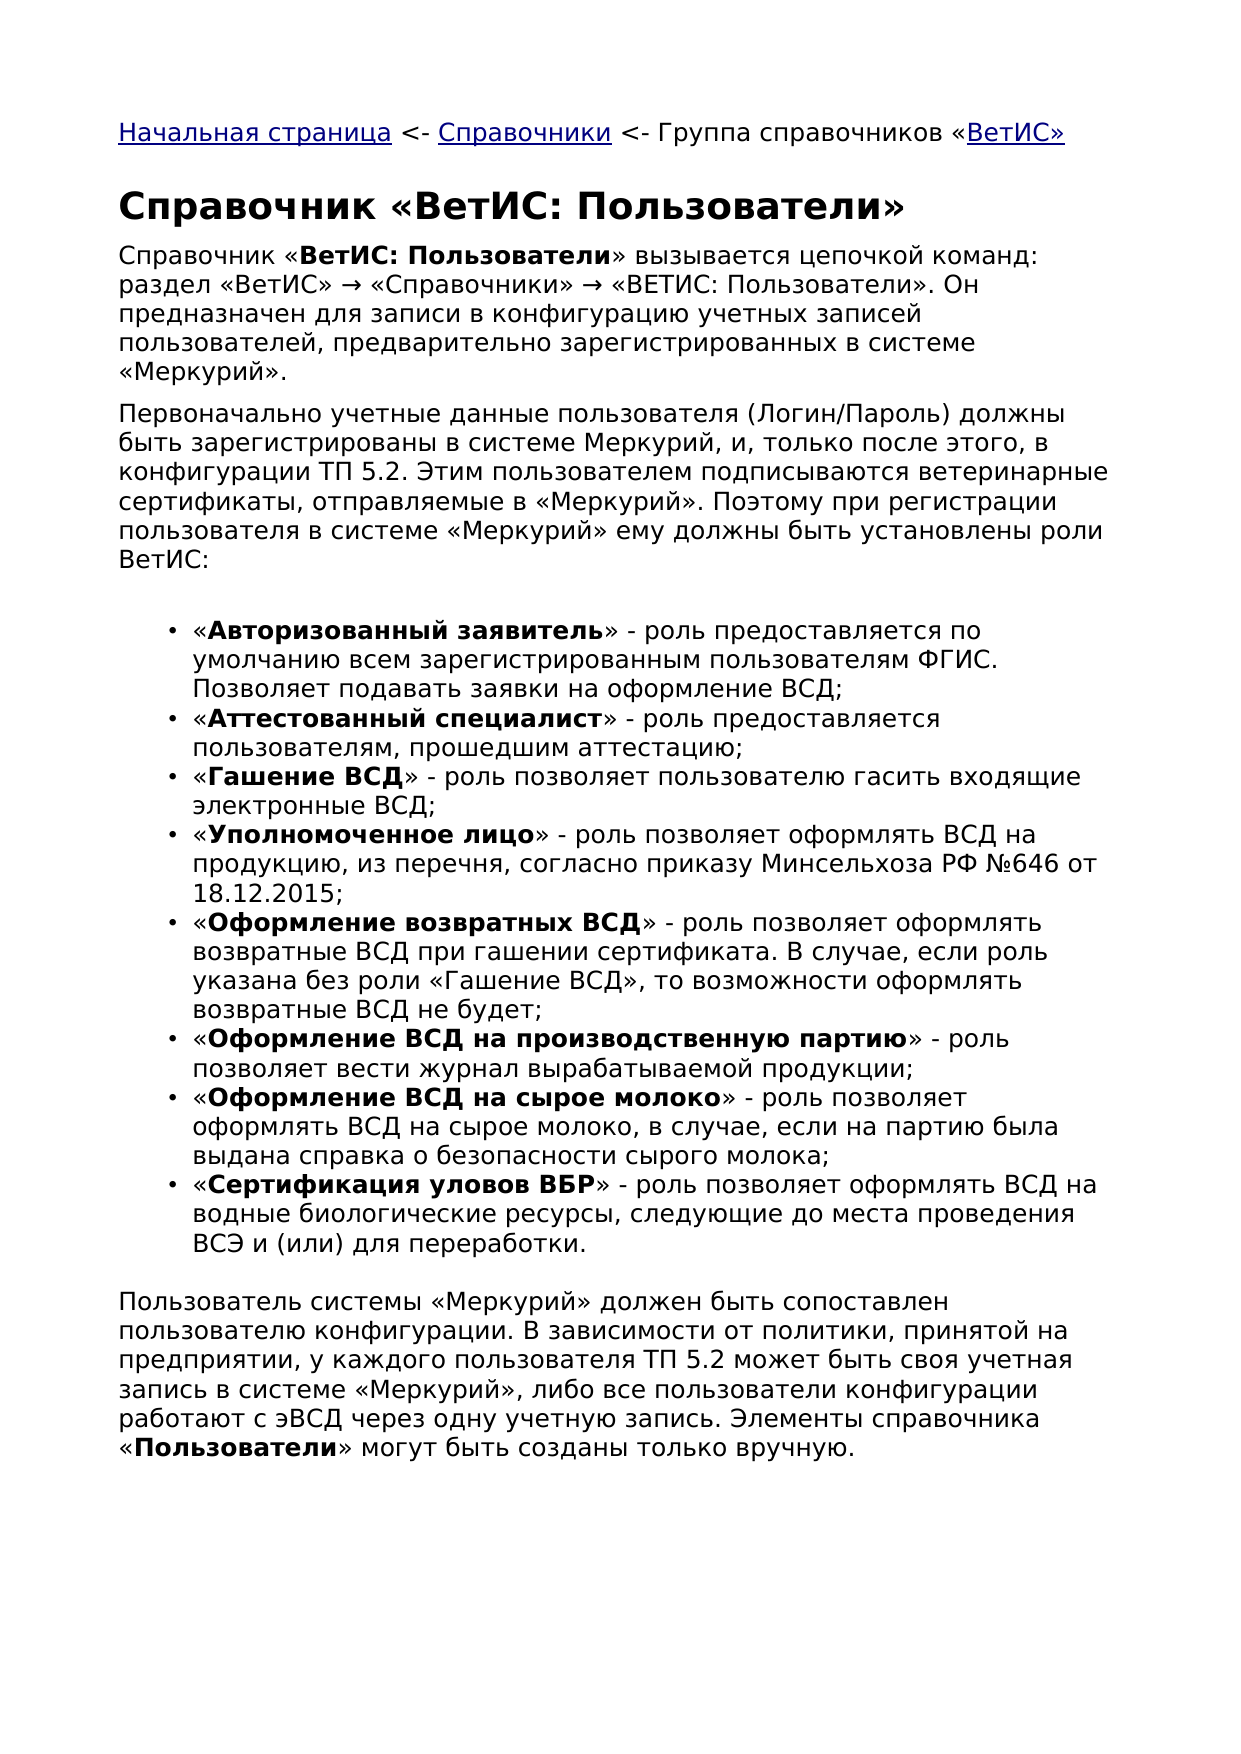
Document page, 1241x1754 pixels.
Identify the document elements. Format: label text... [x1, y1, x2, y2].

text Справочник «ВетИС: Пользователи» вызывается цепочкой команд: раздел «ВетИС» → «Справочники» → «ВЕТИС: Пользователи». Он предназначен для записи в конфигурацию учетных записей пользователей, предварительно зарегистрированных в системе «Меркурий». [118, 241, 1122, 387]
list «Оформление ВСД на сырое молоко» - роль позволяет оформлять ВСД на сырое молоко, в случае, если на партию была выдана справка о безопасности сырого молока; [177, 1083, 1122, 1170]
text Пользователь системы «Меркурий» должен быть сопоставлен пользователю конфигурации. В зависимости от политики, принятой на предприятии, у каждого пользователя ТП 5.2 может быть своя учетная запись в системе «Меркурий», либо все пользователи конфигурации работают с эВСД через одну учетную запись. Элементы справочника «Пользователи» могут быть созданы только вручную. [118, 1287, 1122, 1462]
list «Авторизованный заявитель» - роль предоставляется по умолчанию всем зарегистрированным пользователям ФГИС. Позволяет подавать заявки на оформление ВСД; [177, 616, 1122, 704]
subtitle Справочник «ВетИС: Пользователи» [118, 185, 1122, 228]
text Начальная страница <- Справочники <- Группа справочников «ВетИС» [118, 118, 1122, 147]
text Первоначально учетные данные пользователя (Логин/Пароль) должны быть зарегистрированы в системе Меркурий, и, только после этого, в конфигурации ТП 5.2. Этим пользователем подписываются ветеринарные сертификаты, отправляемые в «Меркурий». Поэтому при регистрации пользователя в системе «Меркурий» ему должны быть установлены роли ВетИС: [118, 399, 1122, 574]
list «Аттестованный специалист» - роль предоставляется пользователям, прошедшим аттестацию; [177, 704, 1122, 762]
list «Оформление ВСД на производственную партию» - роль позволяет вести журнал вырабатываемой продукции; [177, 1024, 1122, 1083]
list «Сертификация уловов ВБР» - роль позволяет оформлять ВСД на водные биологические ресурсы, следующие до места проведения ВСЭ и (или) для переработки. [177, 1170, 1122, 1258]
list «Уполномоченное лицо» - роль позволяет оформлять ВСД на продукцию, из перечня, согласно приказу Минсельхоза РФ №646 от 18.12.2015; [177, 820, 1122, 908]
list «Оформление возвратных ВСД» - роль позволяет оформлять возвратные ВСД при гашении сертификата. В случае, если роль указана без роли «Гашение ВСД», то возможности оформлять возвратные ВСД не будет; [177, 908, 1122, 1024]
list «Гашение ВСД» - роль позволяет пользователю гасить входящие электронные ВСД; [177, 762, 1122, 820]
